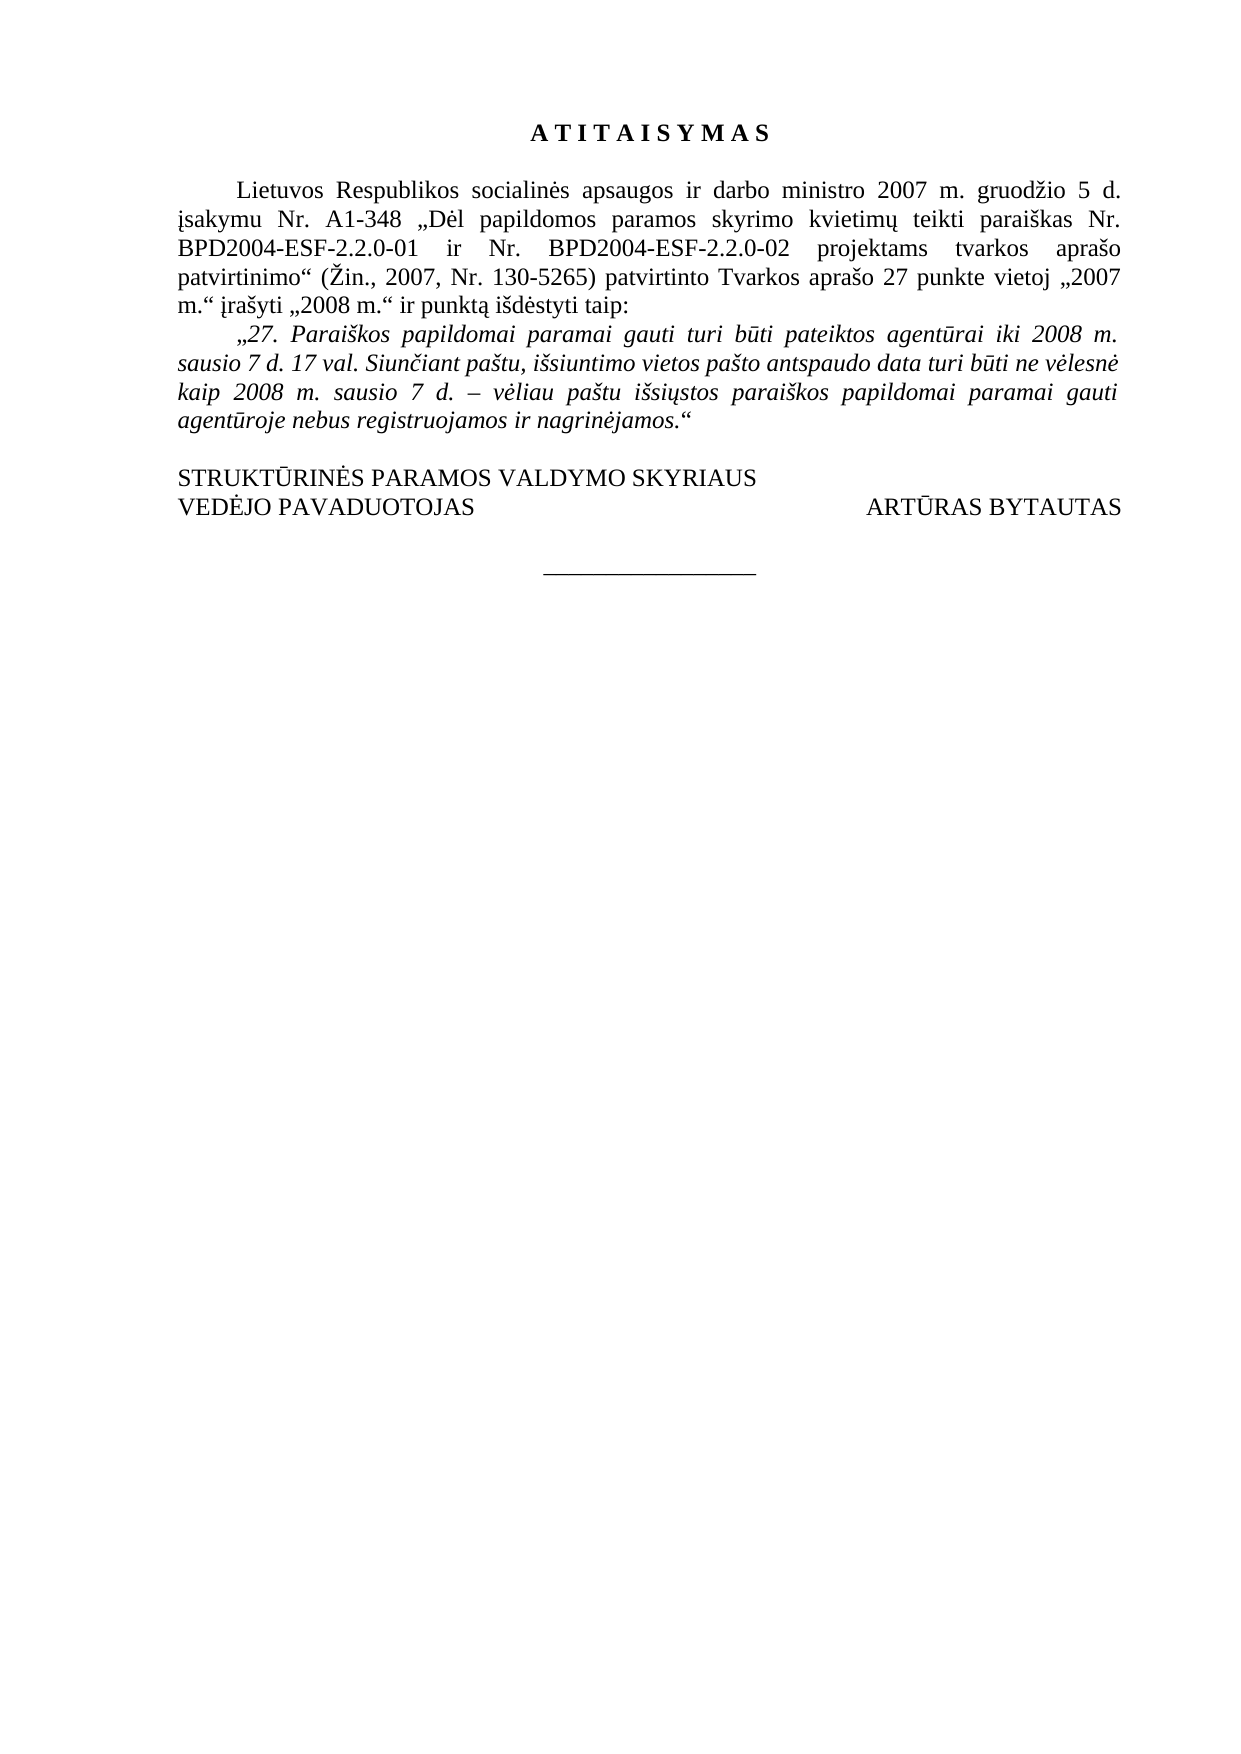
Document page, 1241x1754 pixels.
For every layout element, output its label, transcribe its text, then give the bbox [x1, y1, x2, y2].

text VEDĖJO PAVADUOTOJAS ARTŪRAS BYTAUTAS [177, 492, 1122, 521]
text _________________ [177, 549, 1122, 578]
text STRUKTŪRINĖS PARAMOS VALDYMO SKYRIAUS [177, 463, 1122, 492]
text Lietuvos Respublikos socialinės apsaugos ir darbo ministro 2007 m. gruodžio 5 d. įsakymu Nr. A1-348 „Dėl papildomos paramos skyrimo kvietimų teikti paraiškas Nr. BPD2004-ESF-2.2.0-01 ir Nr. BPD2004-ESF-2.2.0-02 projektams tvarkos aprašo patvirtinimo“ (Žin., 2007, Nr. 130-5265) patvirtinto Tvarkos aprašo 27 punkte vietoj „2007 m.“ įrašyti „2008 m.“ ir punktą išdėstyti taip: [177, 176, 1122, 319]
text ATITAISYMAS [177, 118, 1122, 147]
text „27. Paraiškos papildomai paramai gauti turi būti pateiktos agentūrai iki 2008 m. sausio 7 d. 17 val. Siunčiant paštu, išsiuntimo vietos pašto antspaudo data turi būti ne vėlesnė kaip 2008 m. sausio 7 d. – vėliau paštu išsiųstos paraiškos papildomai paramai gauti agentūroje nebus registruojamos ir nagrinėjamos.“ [177, 319, 1122, 434]
